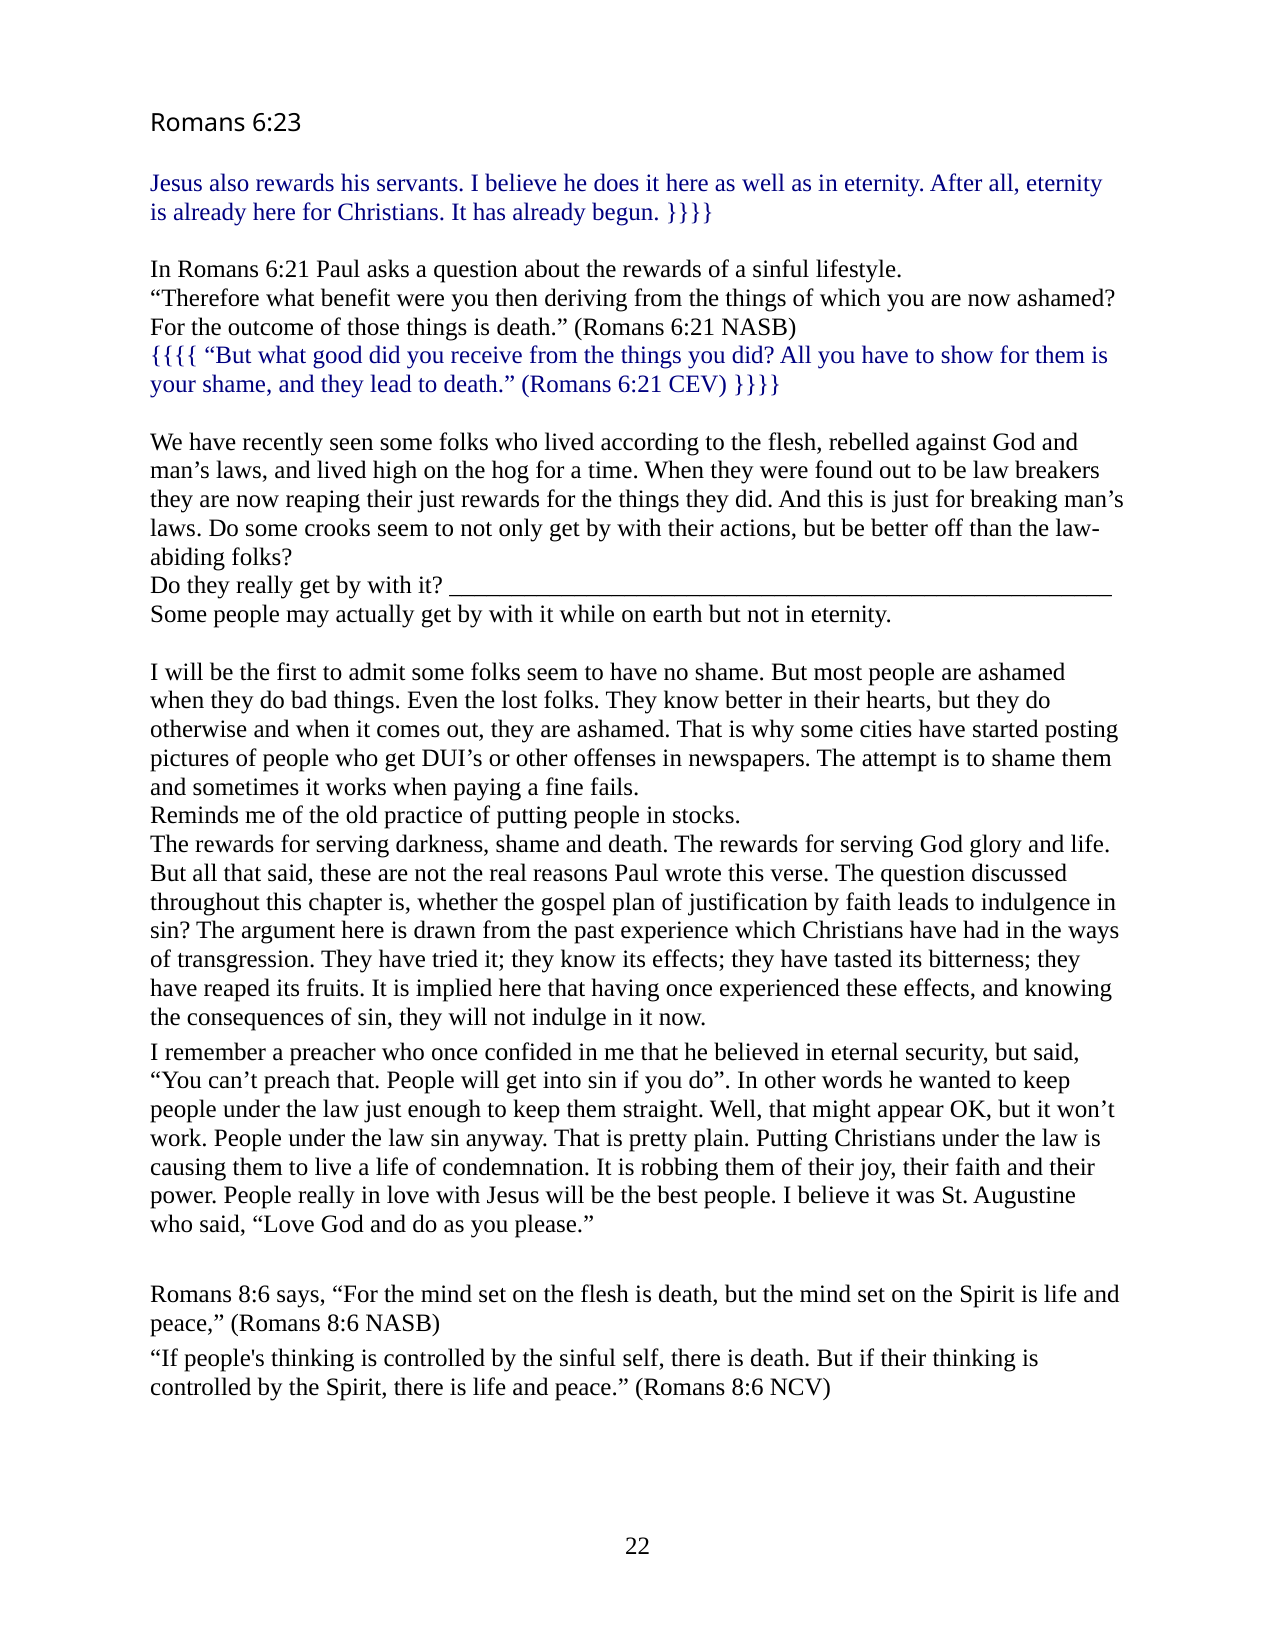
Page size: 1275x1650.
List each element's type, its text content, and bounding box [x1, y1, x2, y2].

text In Romans 6:21 Paul asks a question about the rewards of a sinful lifestyle. [150, 254, 1125, 283]
text Jesus also rewards his servants. I believe he does it here as well as in eternity. After all, eternity is already here for Christians. It has already begun. }}}} [150, 168, 1125, 225]
text “Therefore what benefit were you then deriving from the things of which you are now ashamed? For the outcome of those things is death.” (Romans 6:21 NASB) [150, 283, 1125, 340]
text Romans 6:23 [150, 105, 1125, 139]
text Reminds me of the old practice of putting people in stocks. [150, 800, 1125, 829]
text “If people's thinking is controlled by the sinful self, there is death. But if their thinking is controlled by the Spirit, there is life and peace.” (Romans 8:6 NCV) [150, 1343, 1125, 1400]
text {{{{ “But what good did you receive from the things you did? All you have to show for them is your shame, and they lead to death.” (Romans 6:21 CEV) }}}} [150, 340, 1125, 398]
text I will be the first to admit some folks seem to have no shame. But most people are ashamed when they do bad things. Even the lost folks. They know better in their hearts, but they do otherwise and when it comes out, they are ashamed. That is why some cities have started posting pictures of people who get DUI’s or other offenses in newspapers. The attempt is to shame them and sometimes it works when paying a fine fails. [150, 657, 1125, 800]
text But all that said, these are not the real reasons Paul wrote this verse. The question discussed throughout this chapter is, whether the gospel plan of justification by faith leads to indulgence in sin? The argument here is drawn from the past experience which Christians have had in the ways of transgression. They have tried it; they know its effects; they have tasted its bitterness; they have reaped its fruits. It is implied here that having once experienced these effects, and knowing the consequences of sin, they will not indulge in it now. [150, 858, 1125, 1030]
text We have recently seen some folks who lived according to the flesh, rebelled against God and man’s laws, and lived high on the hog for a time. When they were found out to be law breakers they are now reaping their just rewards for the things they did. And this is just for breaking man’s laws. Do some crooks seem to not only get by with their actions, but be better off than the law-abiding folks? [150, 427, 1125, 570]
text Do they really get by with it? _____________________________________________________ [150, 570, 1125, 599]
text I remember a preacher who once confided in me that he believed in eternal security, but said, “You can’t preach that. People will get into sin if you do”. In other words he wanted to keep people under the law just enough to keep them straight. Well, that might appear OK, but it won’t work. People under the law sin anyway. That is pretty plain. Putting Christians under the law is causing them to live a life of condemnation. It is robbing them of their joy, their faith and their power. People really in love with Jesus will be the best people. I believe it was St. Augustine who said, “Love God and do as you please.” [150, 1037, 1125, 1238]
text Romans 8:6 says, “For the mind set on the flesh is death, but the mind set on the Spirit is life and peace,” (Romans 8:6 NASB) [150, 1279, 1125, 1337]
text Some people may actually get by with it while on earth but not in eternity. [150, 599, 1125, 628]
text The rewards for serving darkness, shame and death. The rewards for serving God glory and life. [150, 829, 1125, 858]
